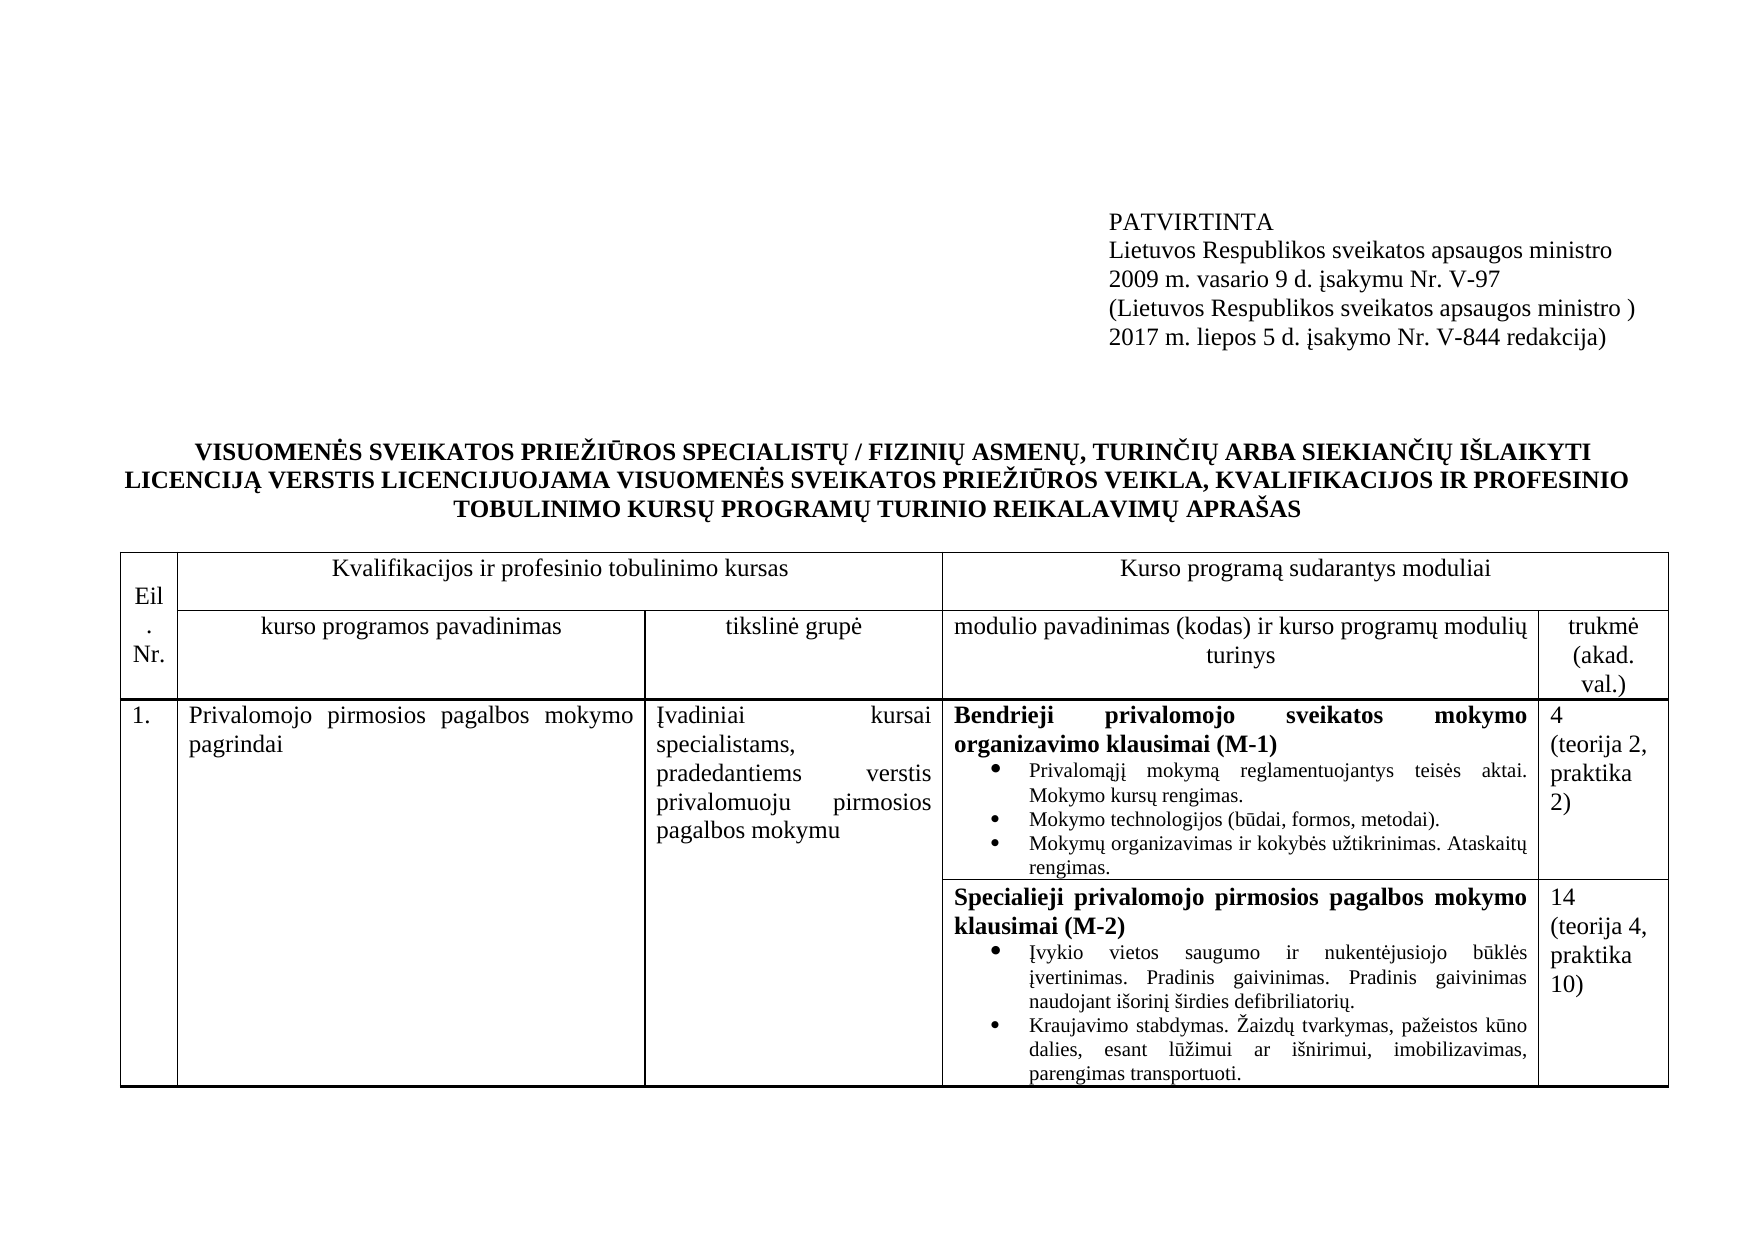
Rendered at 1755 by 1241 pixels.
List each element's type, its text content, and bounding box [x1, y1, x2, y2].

table_cell 14 (teorija 4, praktika 10) [1539, 880, 1668, 1085]
table_cell [115, 879, 120, 1085]
text 2009 m. vasario 9 d. įsakymu Nr. V-97 [1093, 264, 1636, 293]
table_cell trukmė (akad. val.) [1539, 611, 1668, 697]
table_cell modulio pavadinimas (kodas) ir kurso programų modulių turinys [943, 611, 1538, 697]
table_header [115, 552, 120, 610]
table_cell Specialieji privalomojo pirmosios pagalbos mokymo klausimai (M-2)  Įvykio vietos saugumo ir nukentėjusiojo būklės įvertinimas. Pradinis gaivinimas. Pradinis gaivinimas naudojant išorinį širdies defibriliatorių.  Kraujavimo stabdymas. Žaizdų tvarkymas, pažeistos kūno dalies, esant lūžimui ar išnirimui, imobilizavimas, parengimas transportuoti. [943, 880, 1538, 1085]
table_header Kvalifikacijos ir profesinio tobulinimo kursas [178, 553, 942, 610]
table_cell Bendrieji privalomojo sveikatos mokymo organizavimo klausimai (M-1)  Privalomąjį mokymą reglamentuojantys teisės aktai. Mokymo kursų rengimas.  Mokymo technologijos (būdai, formos, metodai).  Mokymų organizavimas ir kokybės užtikrinimas. Ataskaitų rengimas. [943, 701, 1538, 879]
table_cell kurso programos pavadinimas [178, 611, 644, 697]
table_cell 4 (teorija 2, praktika 2) [1539, 701, 1668, 879]
table_cell [115, 610, 120, 697]
text 2017 m. liepos 5 d. įsakymo Nr. V-844 redakcija) [1093, 322, 1636, 350]
table_cell Įvadiniai kursai specialistams, pradedantiems verstis privalomuoju pirmosios pagalbos mokymu [646, 701, 942, 1085]
text Lietuvos Respublikos sveikatos apsaugos ministro [1093, 235, 1636, 264]
text (Lietuvos Respublikos sveikatos apsaugos ministro ) [1093, 293, 1636, 322]
table_header Kurso programą sudarantys moduliai [943, 553, 1668, 610]
table_cell [115, 698, 120, 879]
table_header Eil. Nr. [121, 553, 177, 697]
table_cell 1. [121, 701, 177, 1085]
table_cell tikslinė grupė [646, 611, 942, 697]
text VISUOMENĖS SVEIKATOS PRIEŽIŪROS SPECIALISTŲ / FIZINIŲ ASMENŲ, TURINČIŲ ARBA SIEKIANČIŲ IŠLAIKYTI LICENCIJĄ VERSTIS LICENCIJUOJAMA VISUOMENĖS SVEIKATOS PRIEŽIŪROS VEIKLA, KVALIFIKACIJOS IR PROFESINIO TOBULINIMO KURSŲ PROGRAMŲ TURINIO REIKALAVIMŲ APRAŠAS [118, 437, 1636, 523]
table_cell Privalomojo pirmosios pagalbos mokymo pagrindai [178, 701, 644, 1085]
text PATVIRTINTA [1093, 207, 1636, 235]
